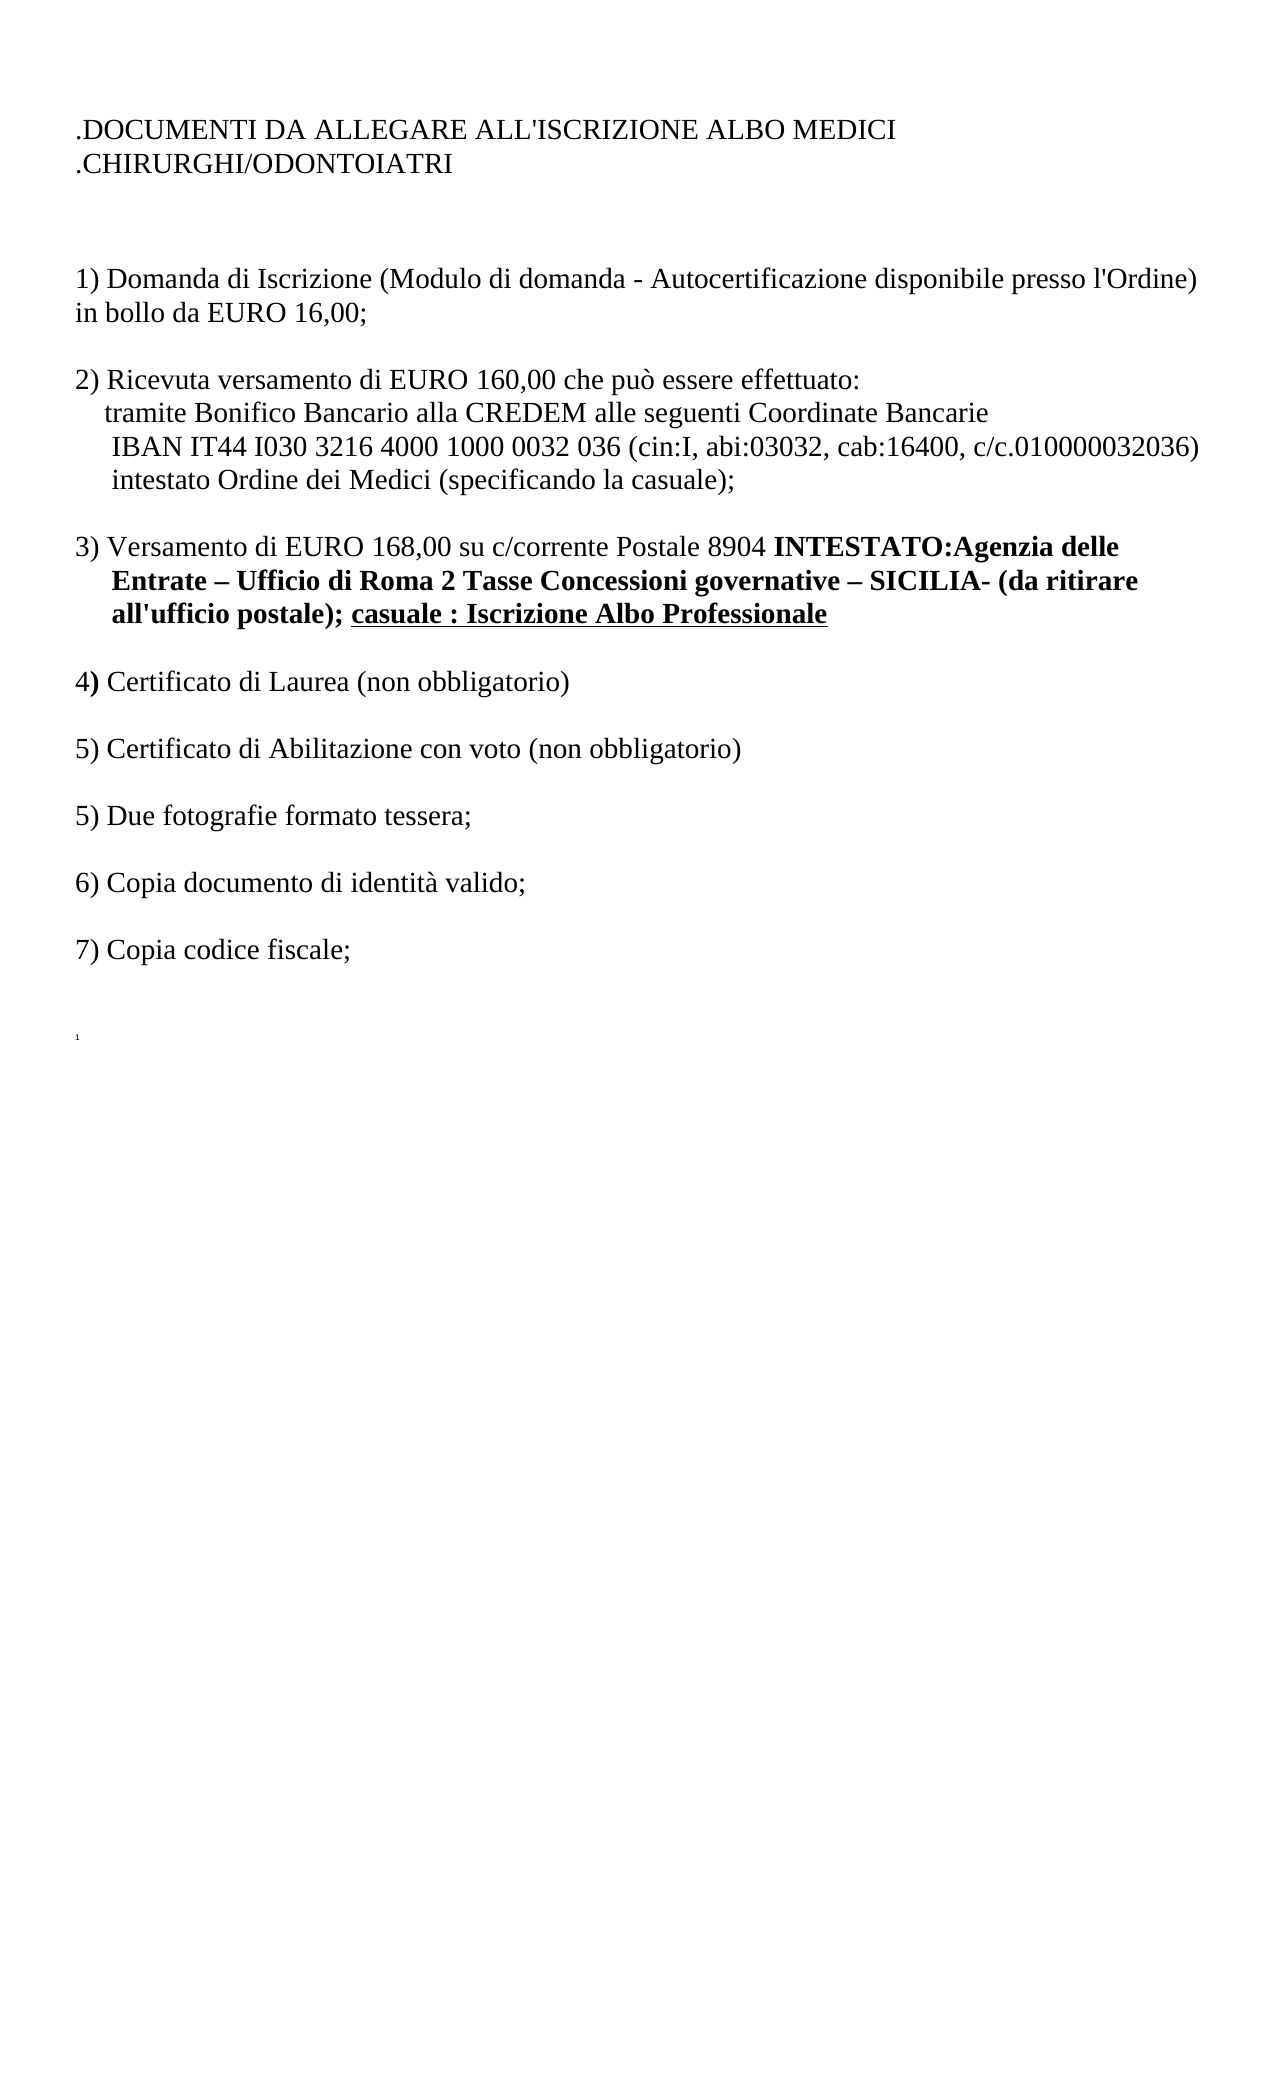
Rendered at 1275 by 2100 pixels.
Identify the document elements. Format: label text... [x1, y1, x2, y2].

text 3) Versamento di EURO 168,00 su c/corrente Postale 8904 INTESTATO:Agenzia delle [75, 529, 1200, 563]
subtitle DOCUMENTI DA ALLEGARE ALL'ISCRIZIONE ALBO MEDICI [75, 112, 1200, 146]
text intestato Ordine dei Medici (specificando la casuale); [75, 462, 1200, 496]
text 5) Due fotografie formato tessera; [75, 798, 1200, 831]
text IBAN IT44 I030 3216 4000 1000 0032 036 (cin:I, abi:03032, cab:16400, c/c.010000032036) [75, 429, 1200, 462]
text 6) Copia documento di identità valido; [75, 865, 1200, 898]
text 1) Domanda di Iscrizione (Modulo di domanda ‑ Autocertificazione disponibile presso l'Ordine) in bollo da EURO 16,00; [75, 261, 1200, 328]
text Entrate – Ufficio di Roma 2 Tasse Concessioni governative – SICILIA- (da ritirare [75, 563, 1200, 597]
text tramite Bonifico Bancario alla CREDEM alle seguenti Coordinate Bancarie [75, 395, 1200, 429]
text 2) Ricevuta versamento di EURO 160,00 che può essere effettuato: [75, 362, 1200, 395]
text 1 [75, 1033, 1200, 1042]
text 4) Certificato di Laurea (non obbligatorio) [75, 664, 1200, 697]
text 5) Certificato di Abilitazione con voto (non obbligatorio) [75, 731, 1200, 764]
subtitle CHIRURGHI/ODONTOIATRI [75, 146, 1200, 179]
text 7) Copia codice fiscale; [75, 932, 1200, 966]
text all'ufficio postale); casuale : Iscrizione Albo Professionale [75, 597, 1200, 630]
